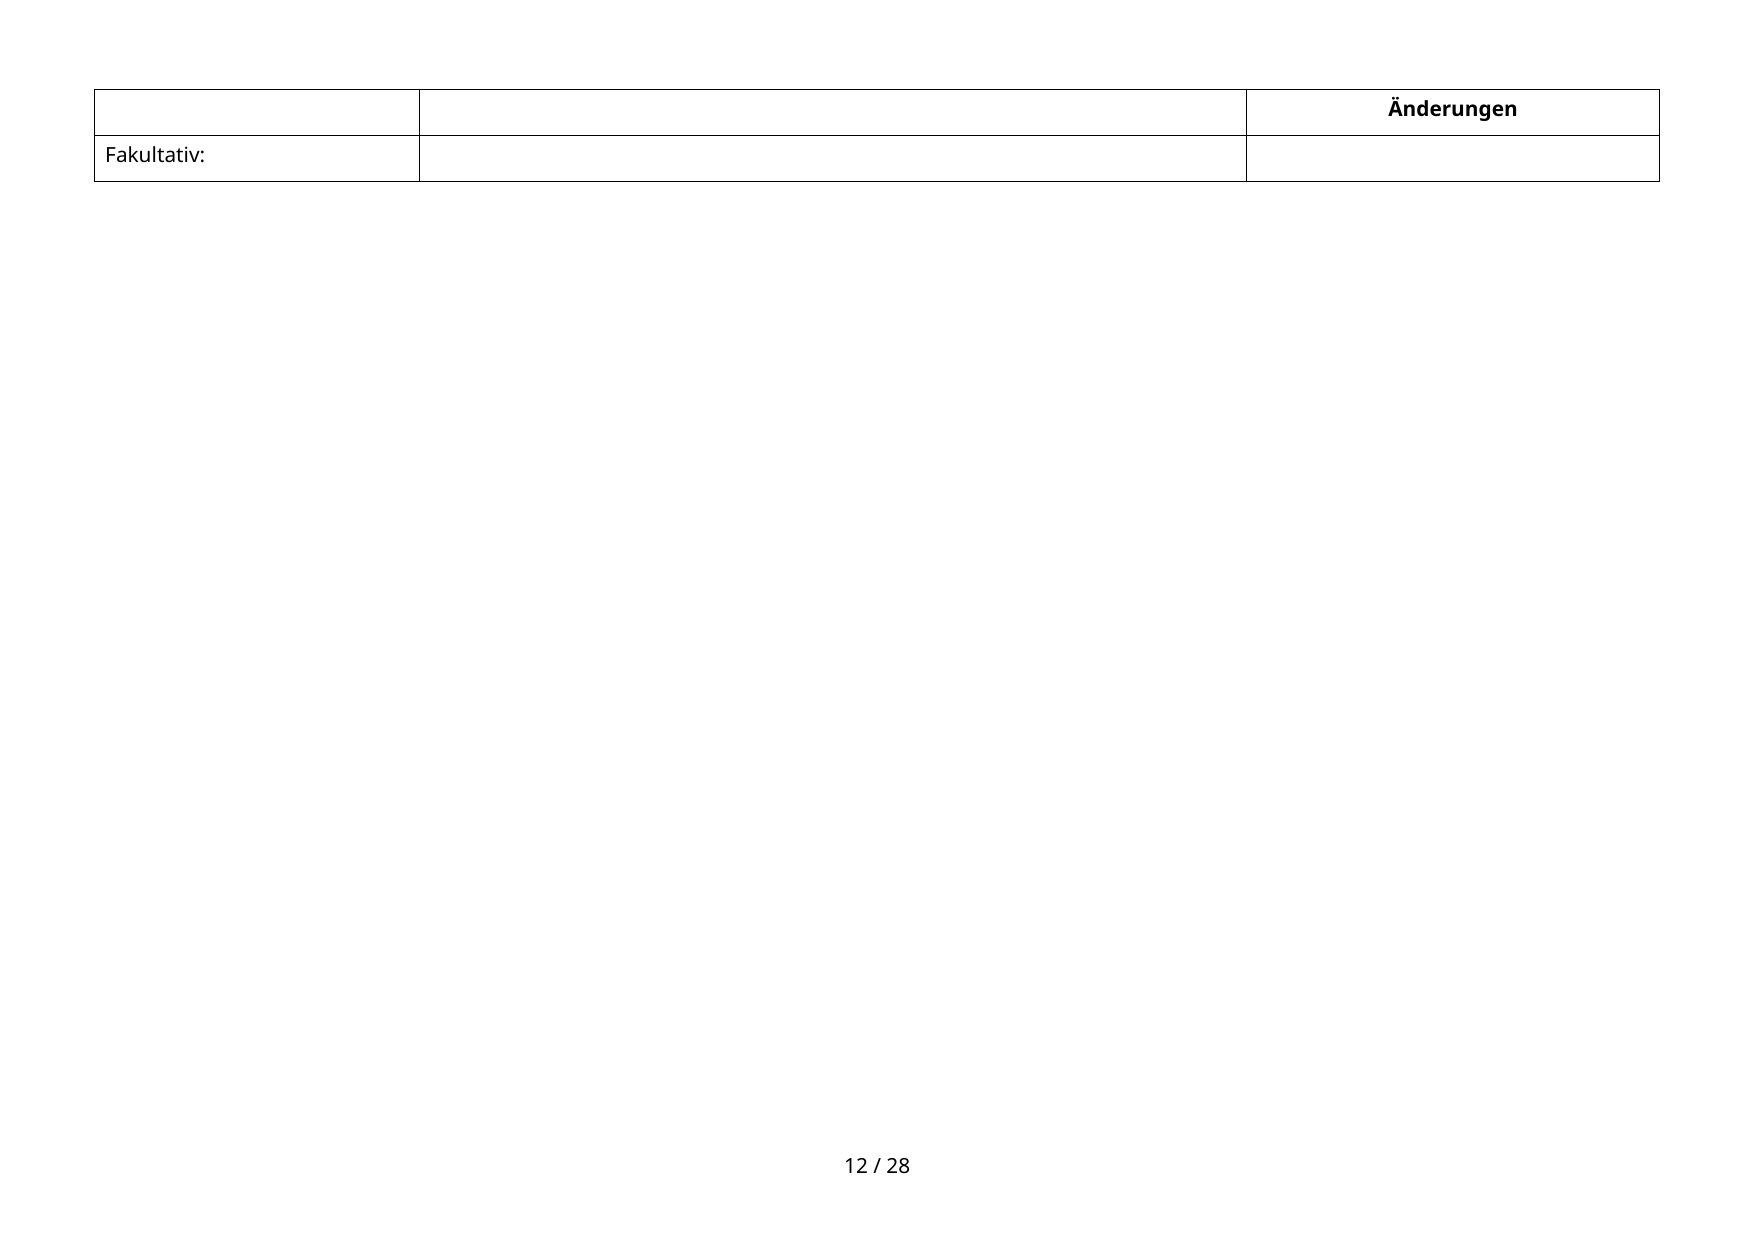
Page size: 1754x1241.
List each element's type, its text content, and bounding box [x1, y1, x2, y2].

table_cell Fakultativ: [95, 136, 419, 181]
table_header Änderungen [1247, 90, 1659, 134]
table_cell [420, 136, 1246, 181]
table_header [420, 90, 1246, 134]
table_header [95, 90, 419, 134]
table_cell [1247, 136, 1659, 181]
